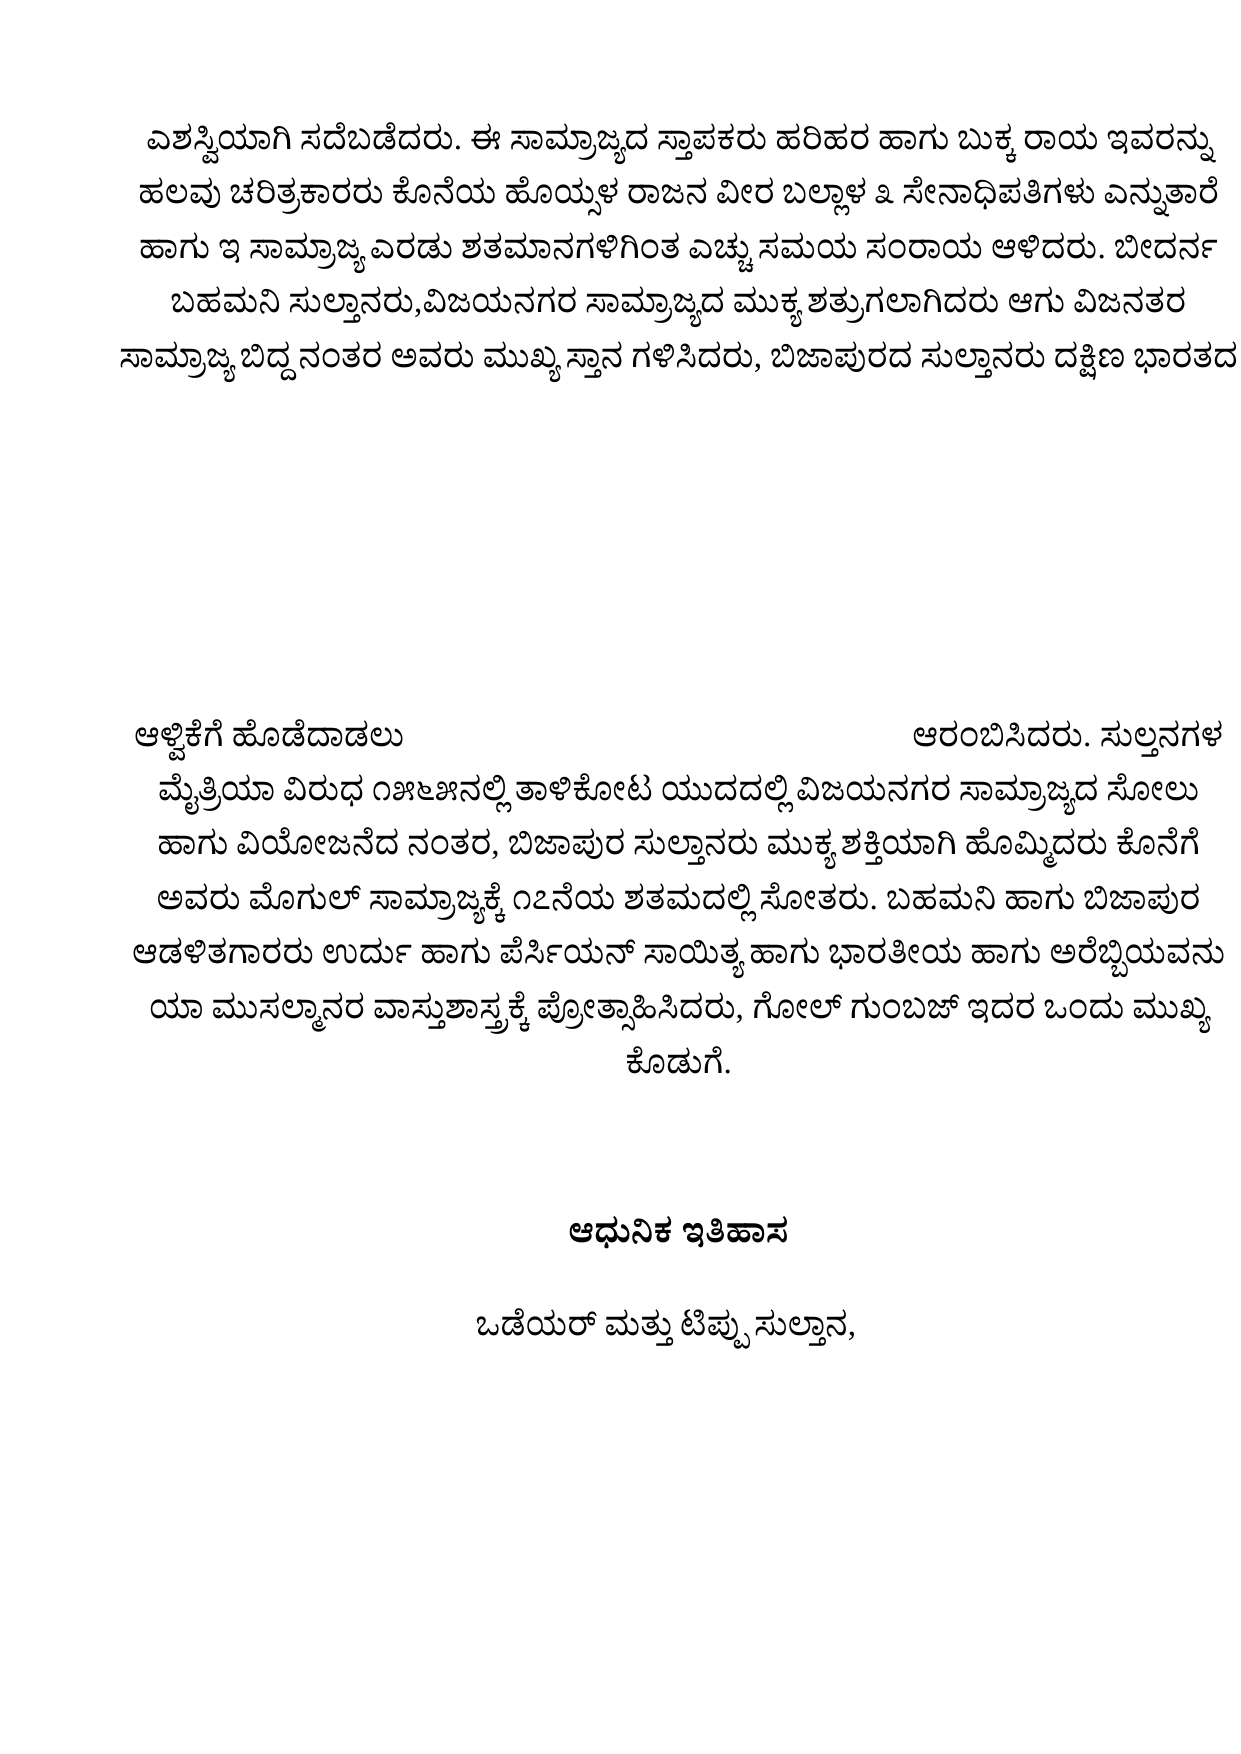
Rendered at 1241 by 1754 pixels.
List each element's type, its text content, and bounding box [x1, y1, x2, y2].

text ಆಧುನಿಕ ಇತಿಹಾಸ ಒಡೆಯರ್ ಮತ್ತು ಟಿಪ್ಪು ಸುಲ್ತಾನ, [118, 1212, 1238, 1359]
text ಎಶಸ್ವಿಯಾಗಿ ಸದೆಬಡೆದರು. ಈ ಸಾಮ್ರಾಜ್ಯದ ಸ್ತಾಪಕರು ಹರಿಹರ ಹಾಗು ಬುಕ್ಕ ರಾಯ ಇವರನ್ನು ಹಲವು ಚರಿತ್ರಕಾರರು ಕೊನೆಯ ಹೊಯ್ಸಳ ರಾಜನ ವೀರ ಬಲ್ಲಾಳ ೩ ಸೇನಾಧಿಪತಿಗಳು ಎನ್ನುತಾರೆ ಹಾಗು ಇ ಸಾಮ್ರಾಜ್ಯ ಎರಡು ಶತಮಾನಗಳಿಗಿಂತ ಎಚ್ಚು ಸಮಯ ಸಂರಾಯ ಆಳಿದರು. ಬೀದರ್ನ ಬಹಮನಿ ಸುಲ್ತಾನರು,ವಿಜಯನಗರ ಸಾಮ್ರಾಜ್ಯದ ಮುಕ್ಯ ಶತ್ರುಗಲಾಗಿದರು ಆಗು ವಿಜನತರ ಸಾಮ್ರಾಜ್ಯ ಬಿದ್ದ ನಂತರ ಅವರು ಮುಖ್ಯ ಸ್ತಾನ ಗಳಿಸಿದರು, ಬಿಜಾಪುರದ ಸುಲ್ತಾನರು ದಕ್ಷಿಣ ಭಾರತದ ಆಳ್ವಿಕೆಗೆ ಹೊಡೆದಾಡಲು ಆರಂಬಿಸಿದರು. ಸುಲ್ತನಗಳ ಮೈತ್ರಿಯಾ ವಿರುಧ ೧೫೬೫ನಲ್ಲಿ ತಾಳಿಕೋಟ ಯುದದಲ್ಲಿ ವಿಜಯನಗರ ಸಾಮ್ರಾಜ್ಯದ ಸೋಲು ಹಾಗು ವಿಯೋಜನೆದ ನಂತರ, ಬಿಜಾಪುರ ಸುಲ್ತಾನರು ಮುಕ್ಯ ಶಕ್ತಿಯಾಗಿ ಹೊಮ್ಮಿದರು ಕೊನೆಗೆ ಅವರು ಮೊಗುಲ್ ಸಾಮ್ರಾಜ್ಯಕ್ಕೆ ೧೭ನೆಯ ಶತಮದಲ್ಲಿ ಸೋತರು. ಬಹಮನಿ ಹಾಗು ಬಿಜಾಪುರ ಆಡಳಿತಗಾರರು ಉರ್ದು ಹಾಗು ಪೆರ್ಸಿಯನ್ ಸಾಯಿತ್ಯ ಹಾಗು ಭಾರತೀಯ ಹಾಗು ಅರೆಬ್ಬಿಯವನು ಯಾ ಮುಸಲ್ಮಾನರ ವಾಸ್ತುಶಾಸ್ತ್ರಕ್ಕೆ ಪ್ರೋತ್ಸಾಹಿಸಿದರು, ಗೋಲ್ ಗುಂಬಜ್ ಇದರ ಒಂದು ಮುಖ್ಯ ಕೊಡುಗೆ. [118, 118, 1238, 1212]
